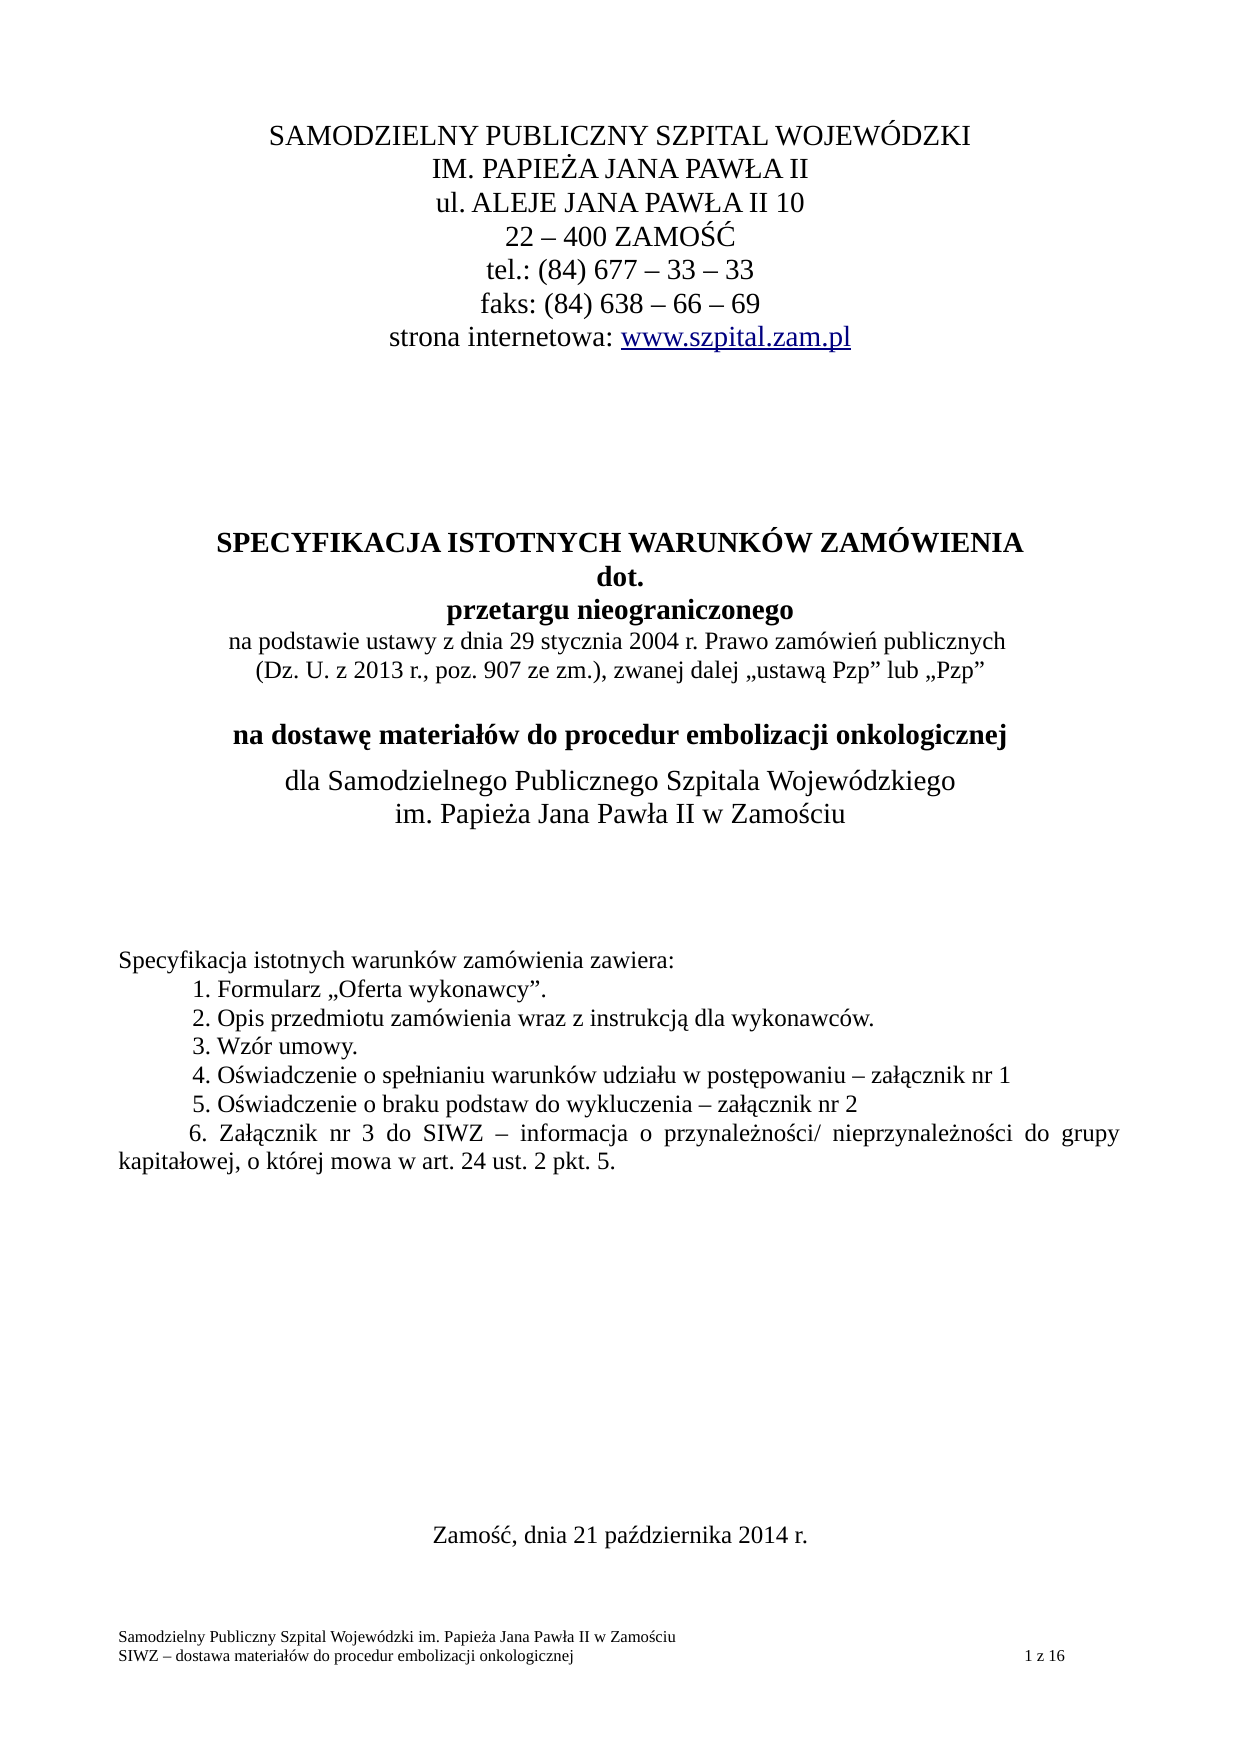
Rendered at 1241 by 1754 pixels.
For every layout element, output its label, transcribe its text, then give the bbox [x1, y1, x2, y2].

text (Dz. U. z 2013 r., poz. 907 ze zm.), zwanej dalej „ustawą Pzp” lub „Pzp” [118, 655, 1122, 683]
text IM. PAPIEŻA JANA PAWŁA II [118, 152, 1122, 185]
text na podstawie ustawy z dnia 29 stycznia 2004 r. Prawo zamówień publicznych [118, 626, 1122, 655]
text SPECYFIKACJA ISTOTNYCH WARUNKÓW ZAMÓWIENIA [118, 525, 1122, 559]
text dot. [118, 559, 1122, 592]
text SAMODZIELNY PUBLICZNY SZPITAL WOJEWÓDZKI [118, 118, 1122, 152]
text tel.: (84) 677 – 33 – 33 [118, 252, 1122, 286]
text przetargu nieograniczonego [118, 592, 1122, 626]
text 4. Oświadczenie o spełnianiu warunków udziału w postępowaniu – załącznik nr 1 [118, 1060, 1122, 1089]
text 1. Formularz „Oferta wykonawcy”. [118, 974, 1122, 1003]
text 6. Załącznik nr 3 do SIWZ – informacja o przynależności/ nieprzynależności do grupy kapitałowej, o której mowa w art. 24 ust. 2 pkt. 5. [118, 1118, 1122, 1175]
text 22 – 400 ZAMOŚĆ [118, 219, 1122, 252]
text 3. Wzór umowy. [118, 1031, 1122, 1060]
text faks: (84) 638 – 66 – 69 [118, 286, 1122, 319]
text strona internetowa: www.szpital.zam.pl [118, 319, 1122, 353]
text im. Papieża Jana Pawła II w Zamościu [118, 797, 1122, 830]
text 2. Opis przedmiotu zamówienia wraz z instrukcją dla wykonawców. [118, 1003, 1122, 1031]
text Zamość, dnia 21 października 2014 r. [118, 1520, 1122, 1549]
text Specyfikacja istotnych warunków zamówienia zawiera: [118, 945, 1122, 974]
text dla Samodzielnego Publicznego Szpitala Wojewódzkiego [118, 763, 1122, 797]
text 5. Oświadczenie o braku podstaw do wykluczenia – załącznik nr 2 [118, 1089, 1122, 1118]
text ul. ALEJE JANA PAWŁA II 10 [118, 185, 1122, 219]
text na dostawę materiałów do procedur embolizacji onkologicznej [118, 717, 1122, 751]
